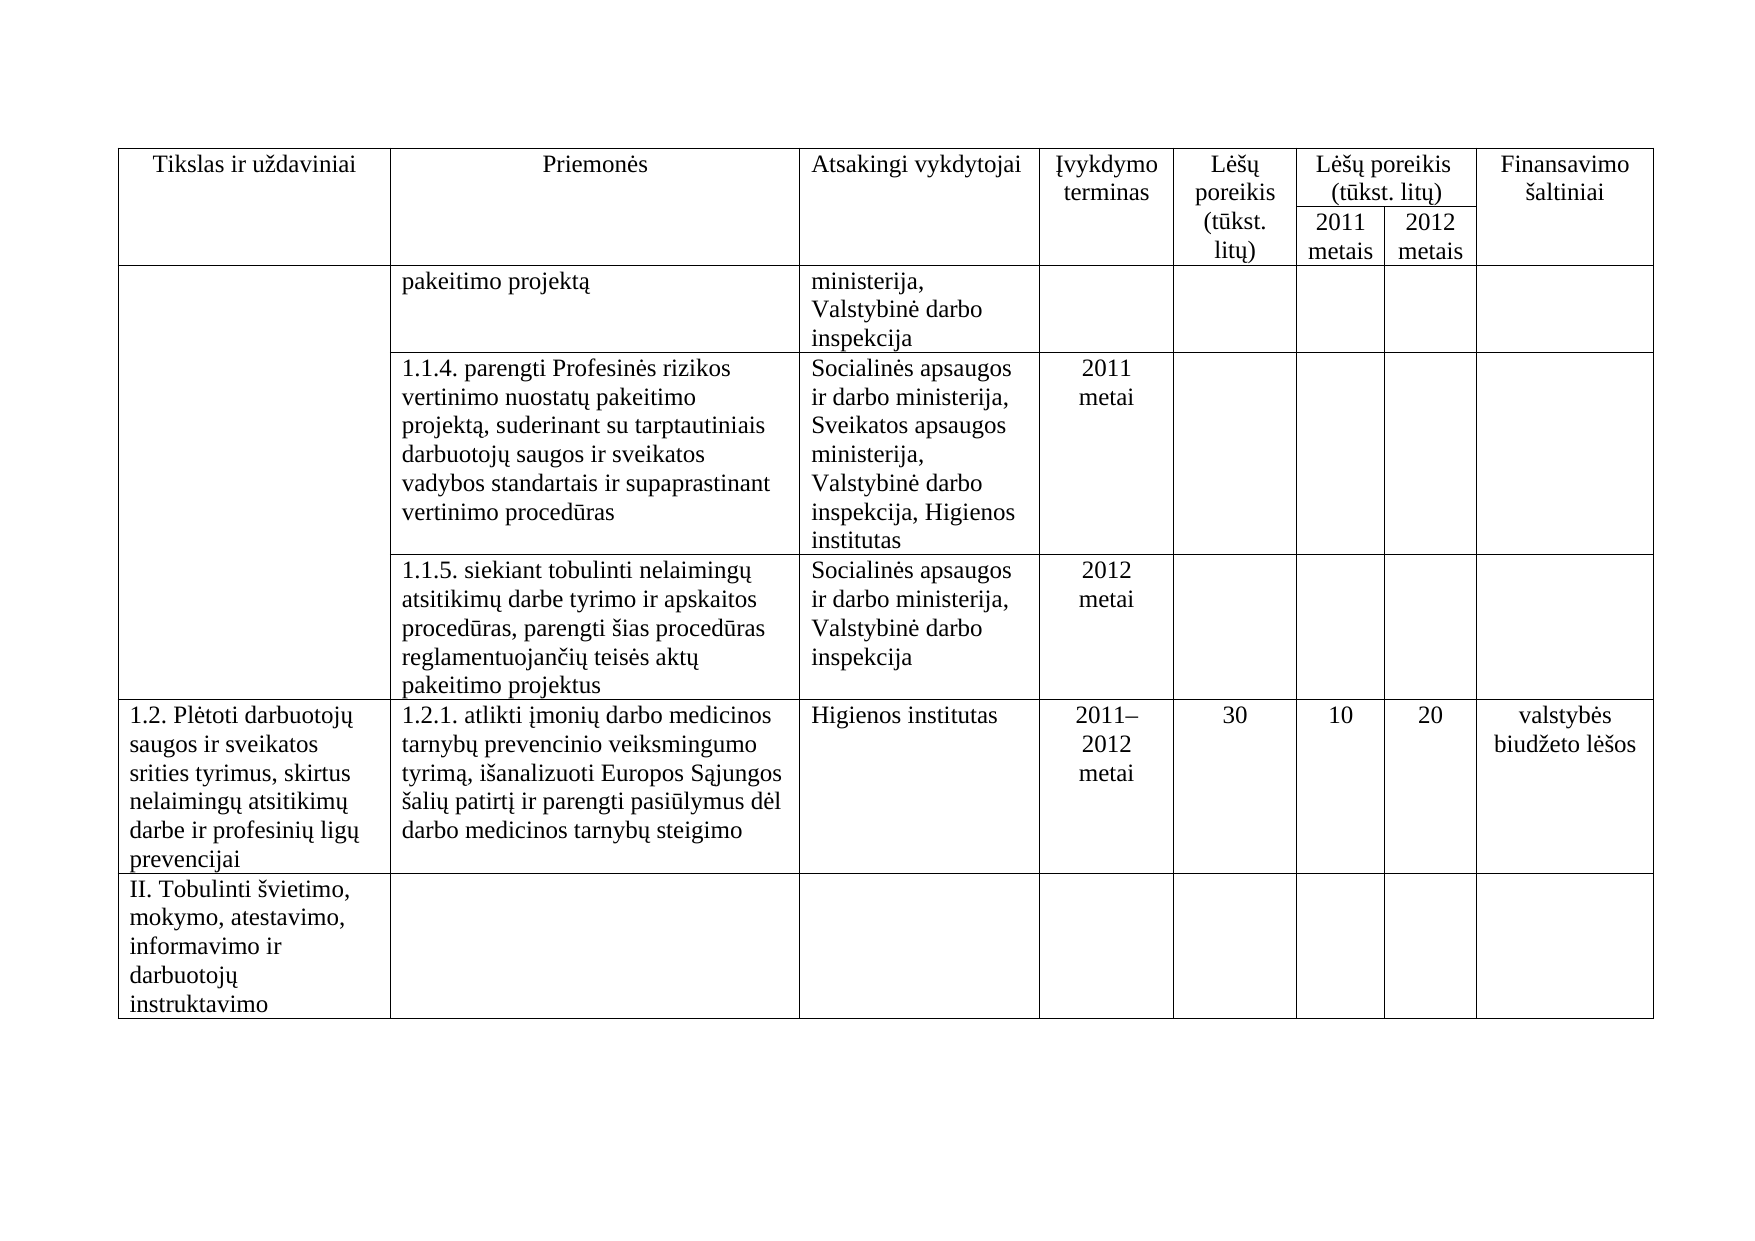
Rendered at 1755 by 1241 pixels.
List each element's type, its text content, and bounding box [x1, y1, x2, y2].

table_header Finansavimo šaltiniai [1477, 149, 1653, 265]
table_header Priemonės [391, 149, 799, 265]
table_cell [1174, 353, 1296, 554]
table_cell [1174, 874, 1296, 1017]
table_cell [1385, 353, 1476, 554]
table_cell [1385, 874, 1476, 1017]
table_cell [1297, 874, 1384, 1017]
table_cell valstybės biudžeto lėšos [1477, 700, 1653, 873]
table_cell [119, 266, 390, 699]
table_cell ministerija, Valstybinė darbo inspekcija [800, 266, 1039, 352]
table_cell pakeitimo projektą [391, 266, 799, 352]
table_cell 2011–2012 metai [1040, 700, 1173, 873]
table_cell Socialinės apsaugos ir darbo ministerija, Valstybinė darbo inspekcija [800, 555, 1039, 699]
table_header Lėšų poreikis (tūkst. litų) [1297, 149, 1476, 206]
table_cell II. Tobulinti švietimo, mokymo, atestavimo, informavimo ir darbuotojų instruktavimo [119, 874, 390, 1017]
table_cell 1.1.4. parengti Profesinės rizikos vertinimo nuostatų pakeitimo projektą, suderinant su tarptautiniais darbuotojų saugos ir sveikatos vadybos standartais ir supaprastinant vertinimo procedūras [391, 353, 799, 554]
table_cell [1477, 353, 1653, 554]
table_cell 2011 metai [1040, 353, 1173, 554]
table_cell Socialinės apsaugos ir darbo ministerija, Sveikatos apsaugos ministerija, Valstybinė darbo inspekcija, Higienos institutas [800, 353, 1039, 554]
table_cell [1174, 555, 1296, 699]
table_header Lėšų poreikis (tūkst. litų) [1174, 149, 1296, 265]
table_cell [1385, 266, 1476, 352]
table_cell [1477, 874, 1653, 1017]
table_cell 2012 metais [1385, 207, 1476, 265]
table_header Tikslas ir uždaviniai [119, 149, 390, 265]
table_header Įvykdymo terminas [1040, 149, 1173, 265]
table_cell 1.2.1. atlikti įmonių darbo medicinos tarnybų prevencinio veiksmingumo tyrimą, išanalizuoti Europos Sąjungos šalių patirtį ir parengti pasiūlymus dėl darbo medicinos tarnybų steigimo [391, 700, 799, 873]
table_header Atsakingi vykdytojai [800, 149, 1039, 265]
table_cell [1297, 353, 1384, 554]
table_cell [1040, 874, 1173, 1017]
table_cell 10 [1297, 700, 1384, 873]
table_cell [1040, 266, 1173, 352]
table_cell 30 [1174, 700, 1296, 873]
table_cell [1477, 555, 1653, 699]
table_cell 2012 metai [1040, 555, 1173, 699]
table_cell Higienos institutas [800, 700, 1039, 873]
table_cell [800, 874, 1039, 1017]
table_cell [1477, 266, 1653, 352]
table_cell 2011 metais [1297, 207, 1384, 265]
table_cell 1.1.5. siekiant tobulinti nelaimingų atsitikimų darbe tyrimo ir apskaitos procedūras, parengti šias procedūras reglamentuojančių teisės aktų pakeitimo projektus [391, 555, 799, 699]
table_cell [1174, 266, 1296, 352]
table_cell 1.2. Plėtoti darbuotojų saugos ir sveikatos srities tyrimus, skirtus nelaimingų atsitikimų darbe ir profesinių ligų prevencijai [119, 700, 390, 873]
table_cell 20 [1385, 700, 1476, 873]
table_cell [1297, 555, 1384, 699]
table_cell [391, 874, 799, 1017]
table_cell [1297, 266, 1384, 352]
table_cell [1385, 555, 1476, 699]
